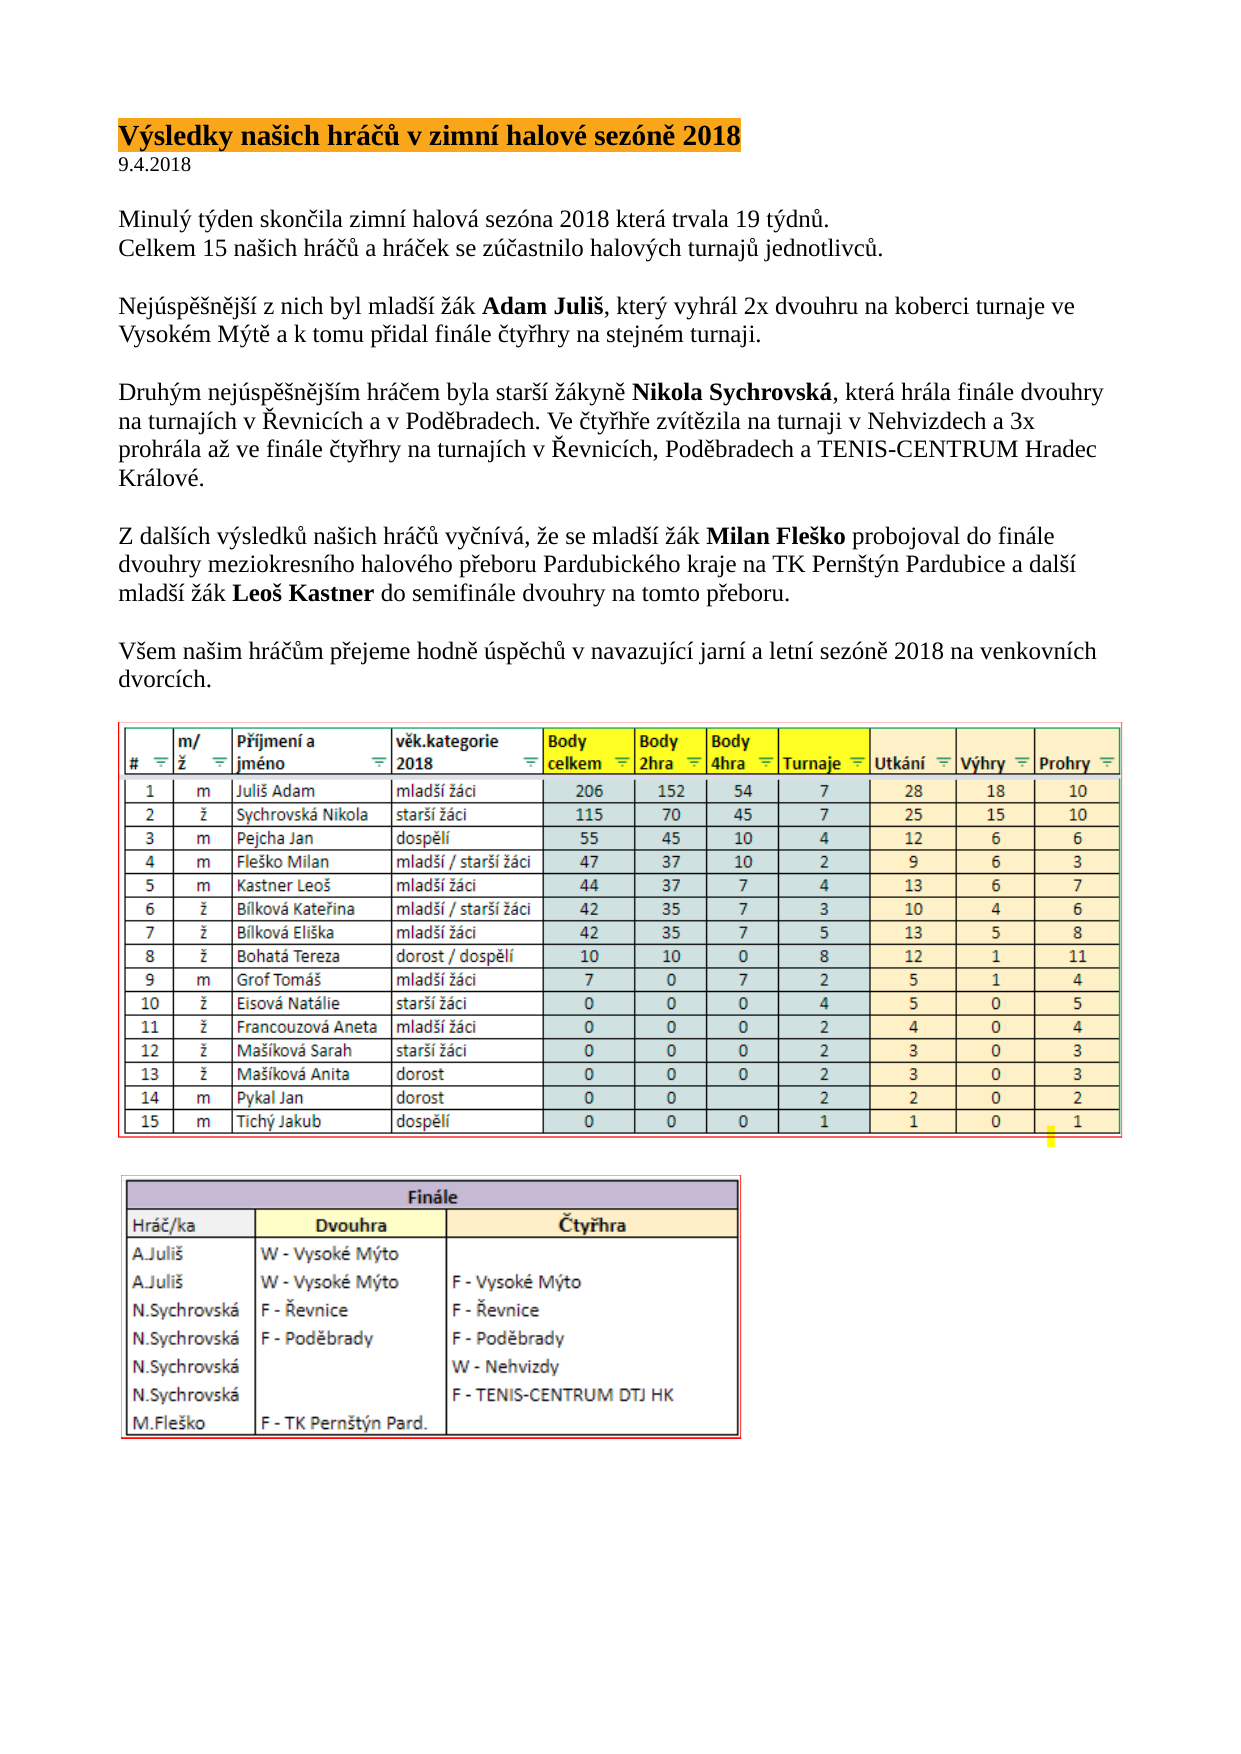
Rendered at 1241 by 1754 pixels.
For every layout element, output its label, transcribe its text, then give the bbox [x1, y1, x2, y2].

text Všem našim hráčům přejeme hodně úspěchů v navazující jarní a letní sezóně 2018 na venkovních dvorcích. [118, 636, 1122, 693]
text Výsledky našich hráčů v zimní halové sezóně 2018 [118, 118, 1122, 152]
picture [118, 722, 1123, 1147]
text Celkem 15 našich hráčů a hráček se zúčastnilo halových turnajů jednotlivců. [118, 233, 1122, 262]
text Minulý týden skončila zimní halová sezóna 2018 která trvala 19 týdnů. [118, 204, 1122, 233]
picture [121, 1175, 742, 1439]
text Z dalších výsledků našich hráčů vyčnívá, že se mladší žák Milan Fleško probojoval do finále dvouhry meziokresního halového přeboru Pardubického kraje na TK Pernštýn Pardubice a další mladší žák Leoš Kastner do semifinále dvouhry na tomto přeboru. [118, 521, 1122, 607]
text 9.4.2018 [118, 152, 1122, 176]
text Nejúspěšnější z nich byl mladší žák Adam Juliš, který vyhrál 2x dvouhru na koberci turnaje ve Vysokém Mýtě a k tomu přidal finále čtyřhry na stejném turnaji. [118, 291, 1122, 348]
text Druhým nejúspěšnějším hráčem byla starší žákyně Nikola Sychrovská, která hrála finále dvouhry na turnajích v Řevnicích a v Poděbradech. Ve čtyřhře zvítězila na turnaji v Nehvizdech a 3x prohrála až ve finále čtyřhry na turnajích v Řevnicích, Poděbradech a TENIS-CENTRUM Hradec Králové. [118, 377, 1122, 492]
